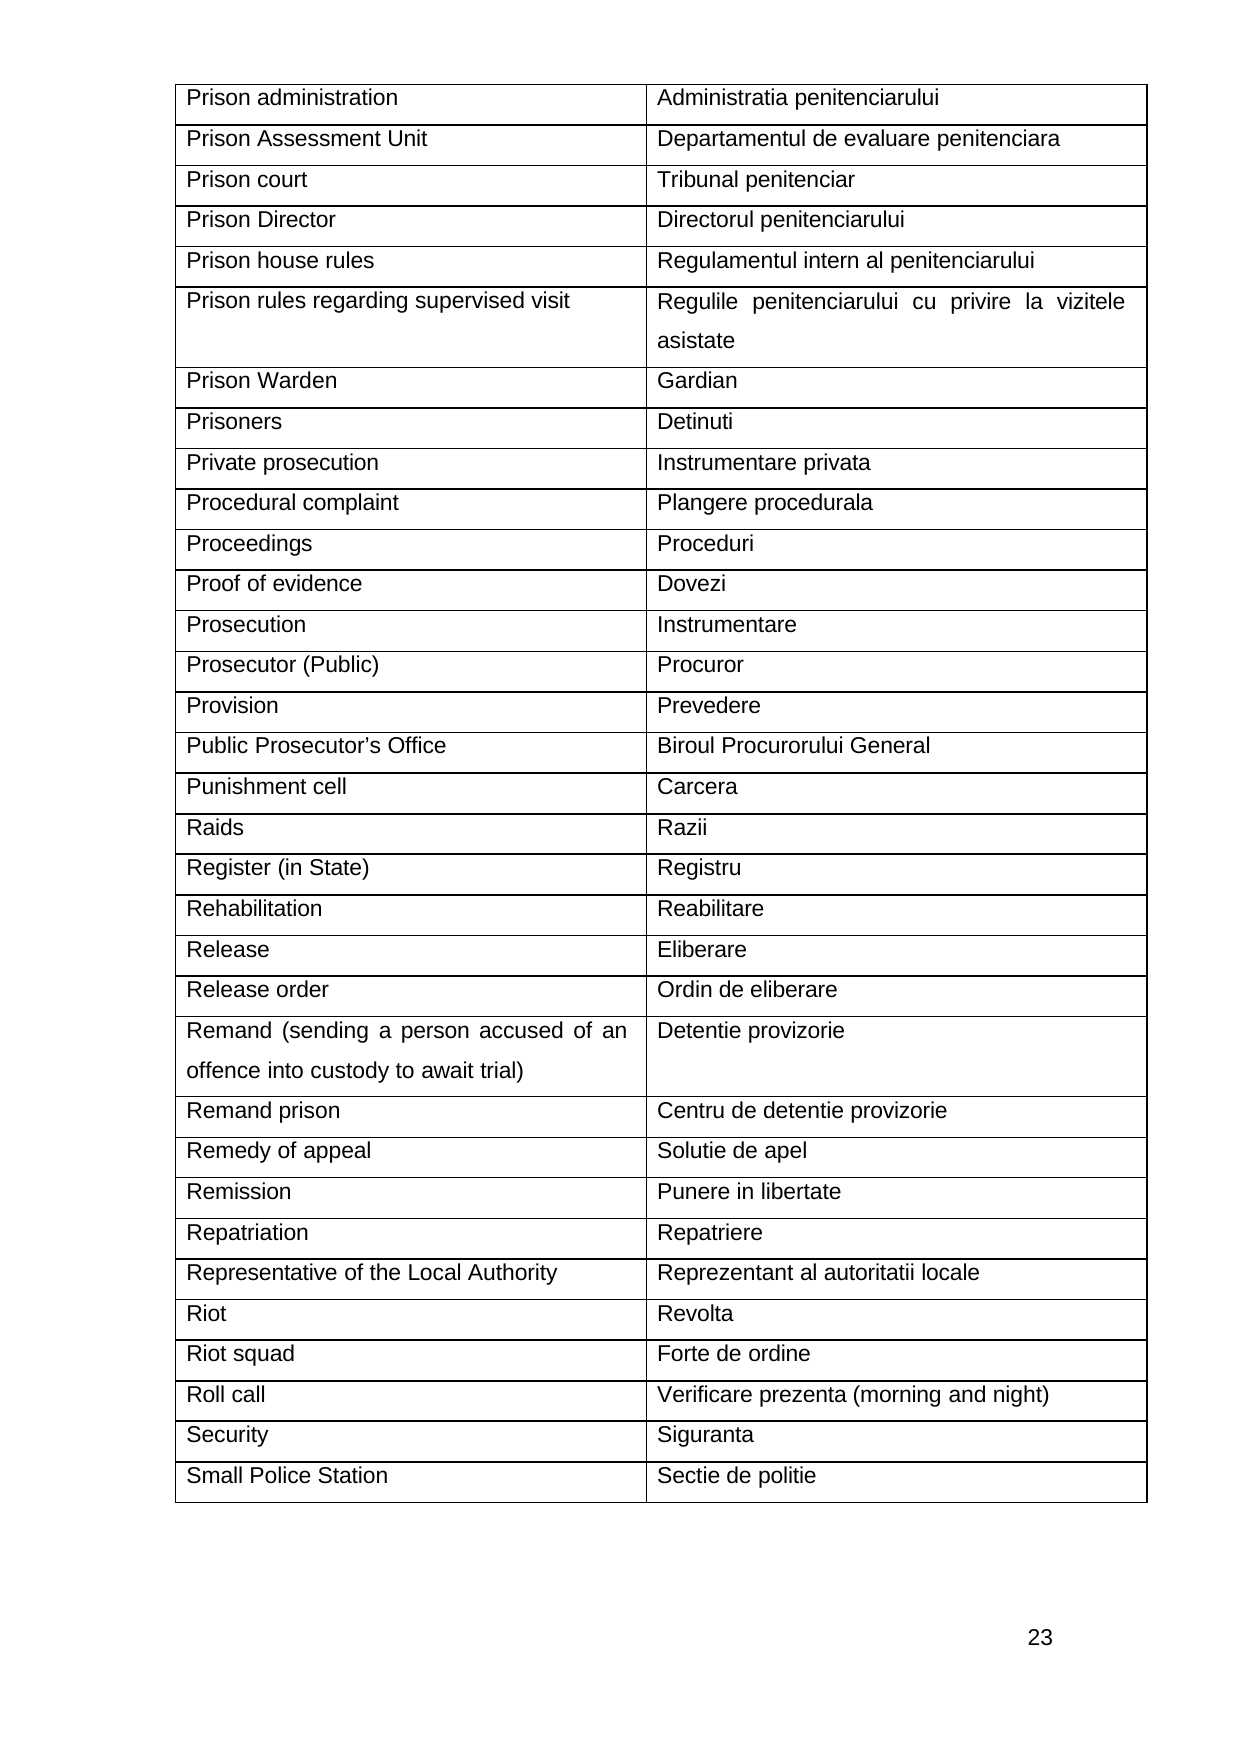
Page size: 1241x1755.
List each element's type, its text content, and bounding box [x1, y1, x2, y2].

table_header Prison administration [176, 85, 646, 124]
table_cell Prison Director [176, 207, 646, 246]
table_cell Proof of evidence [176, 571, 646, 610]
table_cell Prison house rules [176, 247, 646, 286]
table_cell Punere in libertate [647, 1178, 1146, 1217]
table_cell Register (in State) [176, 855, 646, 894]
table_cell Biroul Procurorului General [647, 733, 1146, 772]
table_cell Directorul penitenciarului [647, 207, 1146, 246]
table_cell Verificare prezenta (morning and night) [647, 1382, 1146, 1420]
table_cell Regulamentul intern al penitenciarului [647, 247, 1146, 286]
table_cell Roll call [176, 1382, 646, 1420]
table_cell Rehabilitation [176, 896, 646, 934]
table_cell Detentie provizorie [647, 1017, 1146, 1096]
table_cell Riot [176, 1300, 646, 1339]
table_cell Siguranta [647, 1422, 1146, 1461]
table_cell Release [176, 936, 646, 975]
table_cell Plangere procedurala [647, 490, 1146, 529]
table_cell Remand (sending a person accused of an offence into custody to await trial) [176, 1017, 646, 1096]
table_cell Remedy of appeal [176, 1138, 646, 1177]
table_cell Repatriere [647, 1219, 1146, 1258]
table_cell Prisoners [176, 409, 646, 447]
table_cell Centru de detentie provizorie [647, 1097, 1146, 1136]
table_cell Regulile penitenciarului cu privire la vizitele asistate [647, 288, 1146, 366]
table_cell Remand prison [176, 1097, 646, 1136]
table_cell Representative of the Local Authority [176, 1260, 646, 1299]
table_cell Remission [176, 1178, 646, 1217]
table_cell Release order [176, 977, 646, 1016]
table_cell Departamentul de evaluare penitenciara [647, 126, 1146, 165]
table_cell Prison rules regarding supervised visit [176, 288, 646, 366]
table_cell Private prosecution [176, 449, 646, 488]
table_cell Revolta [647, 1300, 1146, 1339]
table_cell Reabilitare [647, 896, 1146, 934]
table_cell Gardian [647, 368, 1146, 407]
table_cell Prison court [176, 166, 646, 205]
table_cell Prosecution [176, 611, 646, 651]
table_cell Forte de ordine [647, 1341, 1146, 1380]
table_cell Carcera [647, 774, 1146, 813]
table_cell Public Prosecutor’s Office [176, 733, 646, 772]
table_cell Ordin de eliberare [647, 977, 1146, 1016]
table_cell Procedural complaint [176, 490, 646, 529]
table_cell Prevedere [647, 693, 1146, 732]
table_cell Prison Assessment Unit [176, 126, 646, 165]
table_cell Procuror [647, 652, 1146, 691]
table_cell Tribunal penitenciar [647, 166, 1146, 205]
table_cell Detinuti [647, 409, 1146, 447]
table_header Administratia penitenciarului [647, 85, 1146, 124]
table_cell Registru [647, 855, 1146, 894]
table_cell Punishment cell [176, 774, 646, 813]
table_cell Provision [176, 693, 646, 732]
table_cell Security [176, 1422, 646, 1461]
table_cell Proceedings [176, 530, 646, 569]
table_cell Dovezi [647, 571, 1146, 610]
table_cell Instrumentare [647, 611, 1146, 651]
table_cell Sectie de politie [647, 1463, 1146, 1502]
table_cell Instrumentare privata [647, 449, 1146, 488]
table_cell Eliberare [647, 936, 1146, 975]
table_cell Reprezentant al autoritatii locale [647, 1260, 1146, 1299]
table_cell Prison Warden [176, 368, 646, 407]
table_cell Small Police Station [176, 1463, 646, 1502]
table_cell Repatriation [176, 1219, 646, 1258]
table_cell Raids [176, 815, 646, 853]
table_cell Prosecutor (Public) [176, 652, 646, 691]
table_cell Razii [647, 815, 1146, 853]
table_cell Solutie de apel [647, 1138, 1146, 1177]
table_cell Riot squad [176, 1341, 646, 1380]
table_cell Proceduri [647, 530, 1146, 569]
